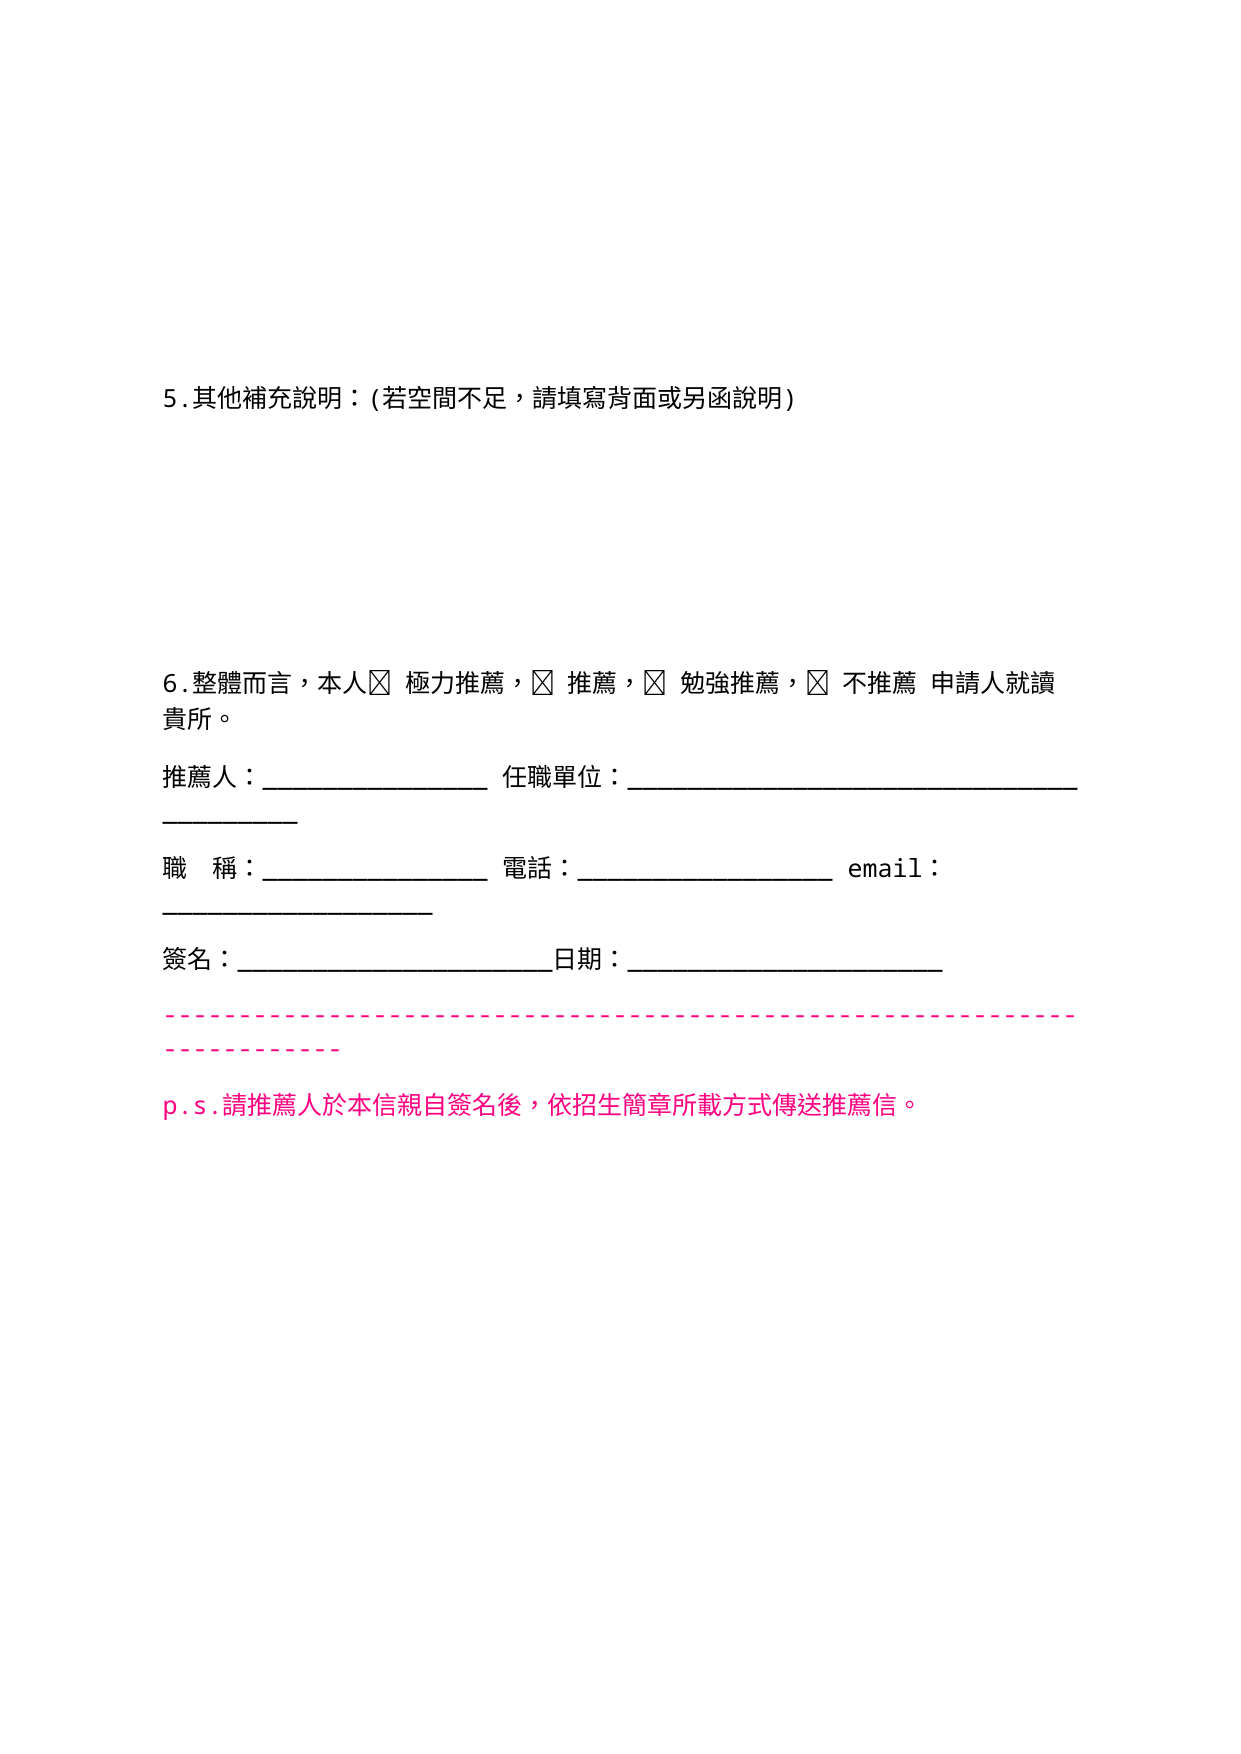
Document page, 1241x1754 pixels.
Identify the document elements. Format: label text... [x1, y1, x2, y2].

text p.s.請推薦人於本信親自簽名後，依招生簡章所載方式傳送推薦信。 [162, 1085, 1078, 1122]
text 職 稱：_______________ 電話：_________________ email：__________________ [162, 848, 1078, 918]
text 簽名：_____________________日期：_____________________ [162, 939, 1078, 976]
text 6.整體而言，本人 極力推薦， 推薦， 勉強推薦， 不推薦 申請人就讀貴所。 [162, 664, 1078, 736]
text 5.其他補充說明：(若空間不足，請填寫背面或另函說明) [162, 378, 1078, 414]
text ------------------------------------------------------------------------- [162, 996, 1078, 1064]
text 推薦人：_______________ 任職單位：_______________________________________ [162, 757, 1078, 827]
